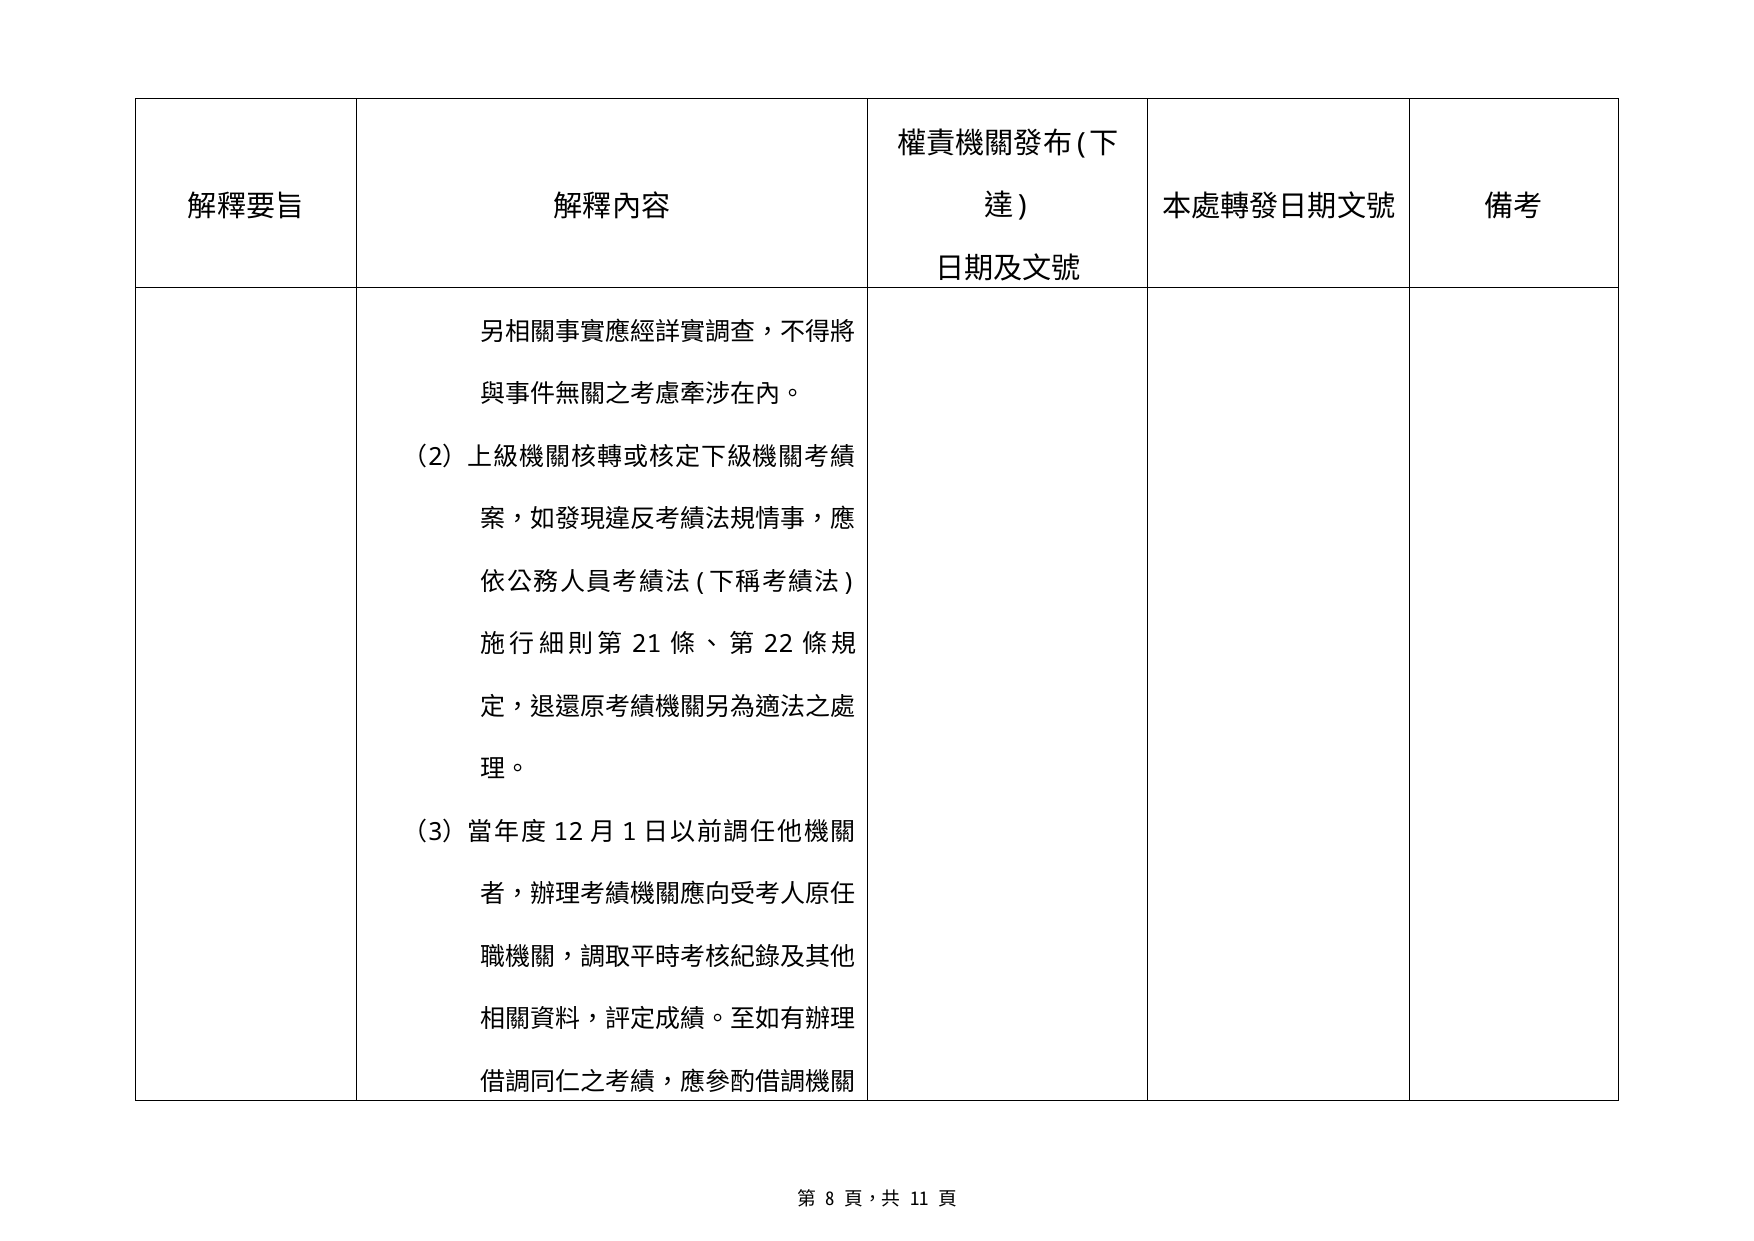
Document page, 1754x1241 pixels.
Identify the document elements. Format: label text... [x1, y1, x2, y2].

table_header 解釋內容 [357, 99, 867, 287]
table_header 本處轉發日期文號 [1148, 99, 1409, 287]
table_cell 另相關事實應經詳實調查，不得將與事件無關之考慮牽涉在內。 上級機關核轉或核定下級機關考績案，如發現違反考績法規情事，應依公務人員考績法(下稱考績法)施行細則第21條、第22條規定，退還原考績機關另為適法之處理。 當年度12月1日以前調任他機關者，辦理考績機關應向受考人原任職機關，調取平時考核紀錄及其他相關資料，評定成績。至如有辦理借調同仁之考績，應參酌借調機關 [357, 288, 867, 1100]
table_cell [1410, 288, 1618, 1100]
table_header 備考 [1410, 99, 1618, 287]
table_header 解釋要旨 [136, 99, 356, 287]
table_cell [868, 288, 1147, 1100]
table_cell [1148, 288, 1409, 1100]
table_header 權責機關發布(下達) 日期及文號 [868, 99, 1147, 287]
table_cell [136, 288, 356, 1100]
